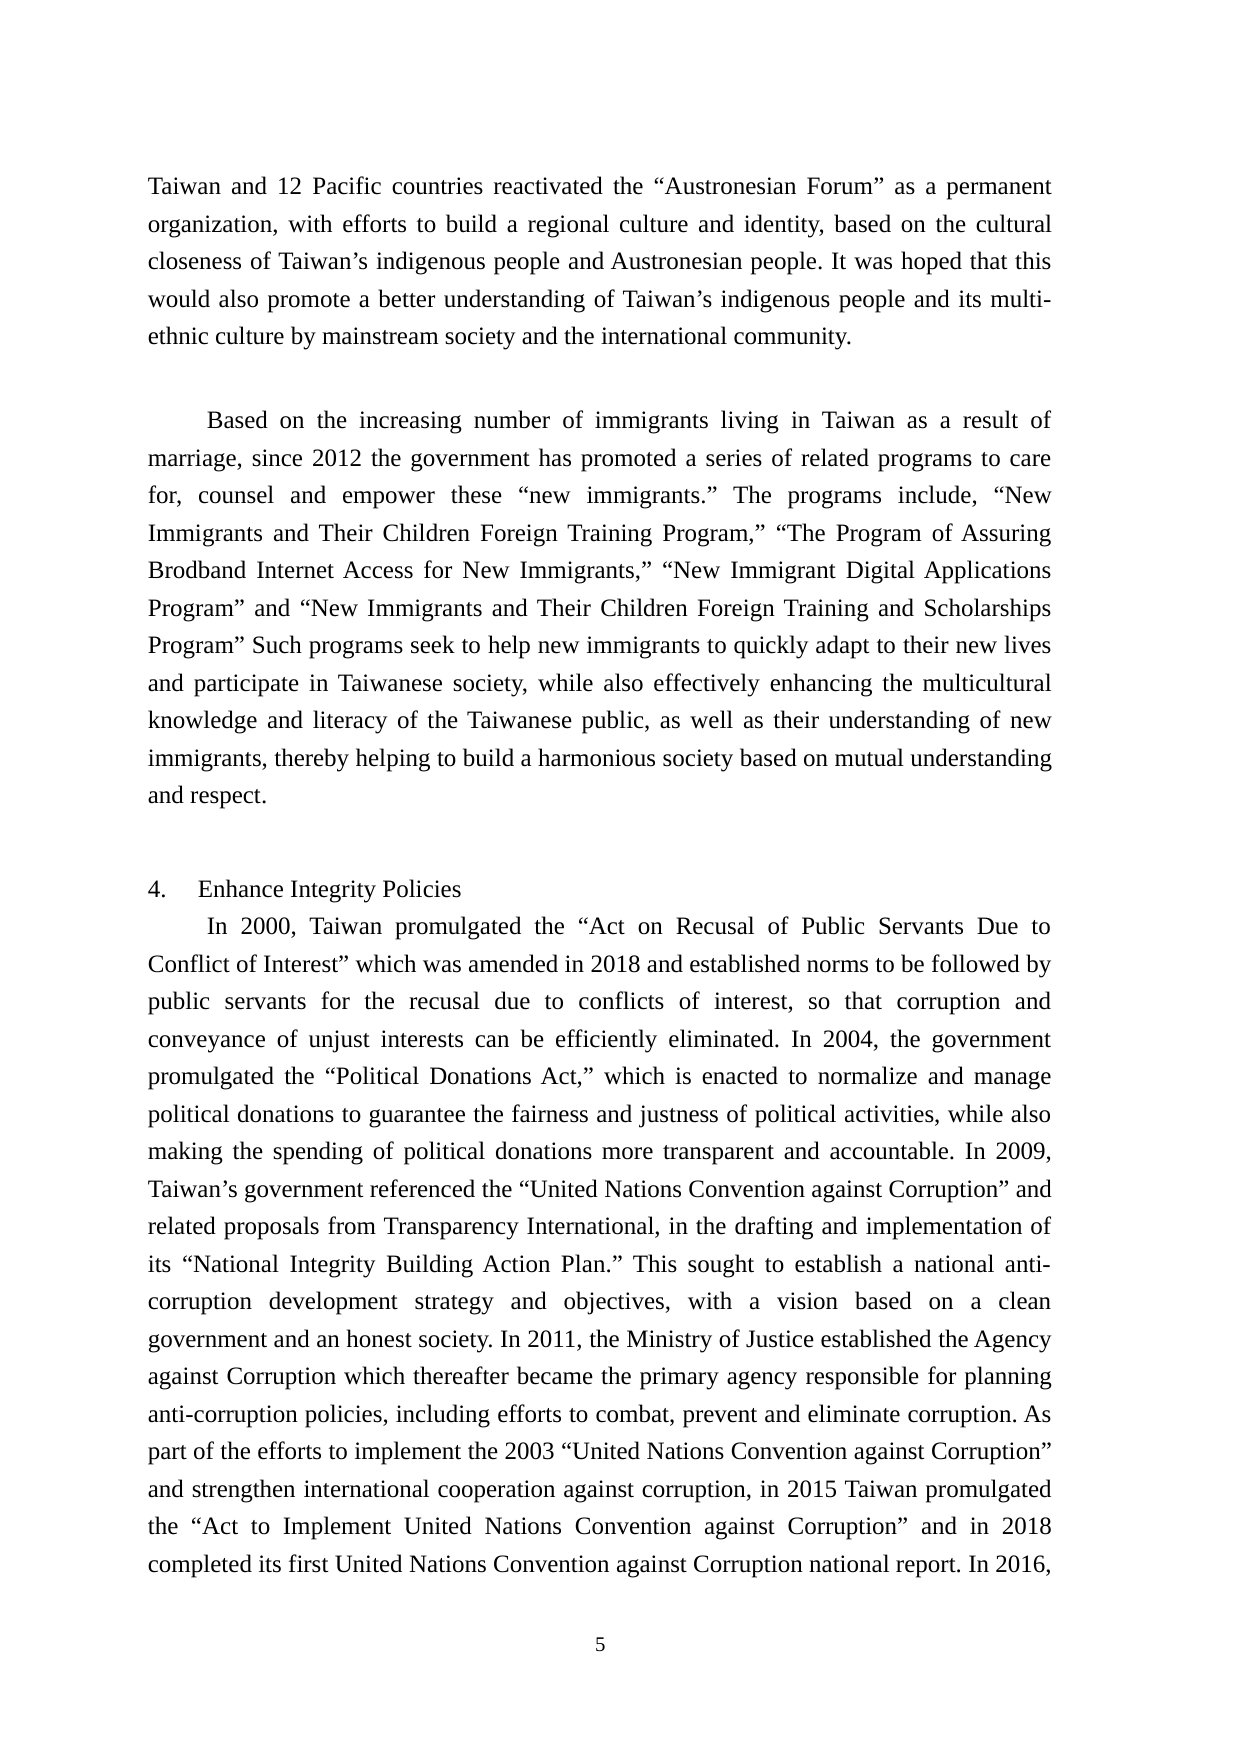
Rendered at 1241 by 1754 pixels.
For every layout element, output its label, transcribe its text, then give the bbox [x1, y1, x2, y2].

text Taiwan and 12 Pacific countries reactivated the “Austronesian Forum” as a permanent organization, with efforts to build a regional culture and identity, based on the cultural closeness of Taiwan’s indigenous people and Austronesian people. It was hoped that this would also promote a better understanding of Taiwan’s indigenous people and its multi-ethnic culture by mainstream society and the international community. [148, 164, 1053, 352]
list Enhance Integrity Policies [148, 867, 1053, 905]
text Based on the increasing number of immigrants living in Taiwan as a result of marriage, since 2012 the government has promoted a series of related programs to care for, counsel and empower these “new immigrants.” The programs include, “New Immigrants and Their Children Foreign Training Program,” “The Program of Assuring Brodband Internet Access for New Immigrants,” “New Immigrant Digital Applications Program” and “New Immigrants and Their Children Foreign Training and Scholarships Program” Such programs seek to help new immigrants to quickly adapt to their new lives and participate in Taiwanese society, while also effectively enhancing the multicultural knowledge and literacy of the Taiwanese public, as well as their understanding of new immigrants, thereby helping to build a harmonious society based on mutual understanding and respect. [148, 398, 1053, 811]
text In 2000, Taiwan promulgated the “Act on Recusal of Public Servants Due to Conflict of Interest” which was amended in 2018 and established norms to be followed by public servants for the recusal due to conflicts of interest, so that corruption and conveyance of unjust interests can be efficiently eliminated. In 2004, the government promulgated the “Political Donations Act,” which is enacted to normalize and manage political donations to guarantee the fairness and justness of political activities, while also making the spending of political donations more transparent and accountable. In 2009, Taiwan’s government referenced the “United Nations Convention against Corruption” and related proposals from Transparency International, in the drafting and implementation of its “National Integrity Building Action Plan.” This sought to establish a national anti-corruption development strategy and objectives, with a vision based on a clean government and an honest society. In 2011, the Ministry of Justice established the Agency against Corruption which thereafter became the primary agency responsible for planning anti-corruption policies, including efforts to combat, prevent and eliminate corruption. As part of the efforts to implement the 2003 “United Nations Convention against Corruption” and strengthen international cooperation against corruption, in 2015 Taiwan promulgated the “Act to Implement United Nations Convention against Corruption” and in 2018 completed its first United Nations Convention against Corruption national report. In 2016, [148, 905, 1053, 1580]
